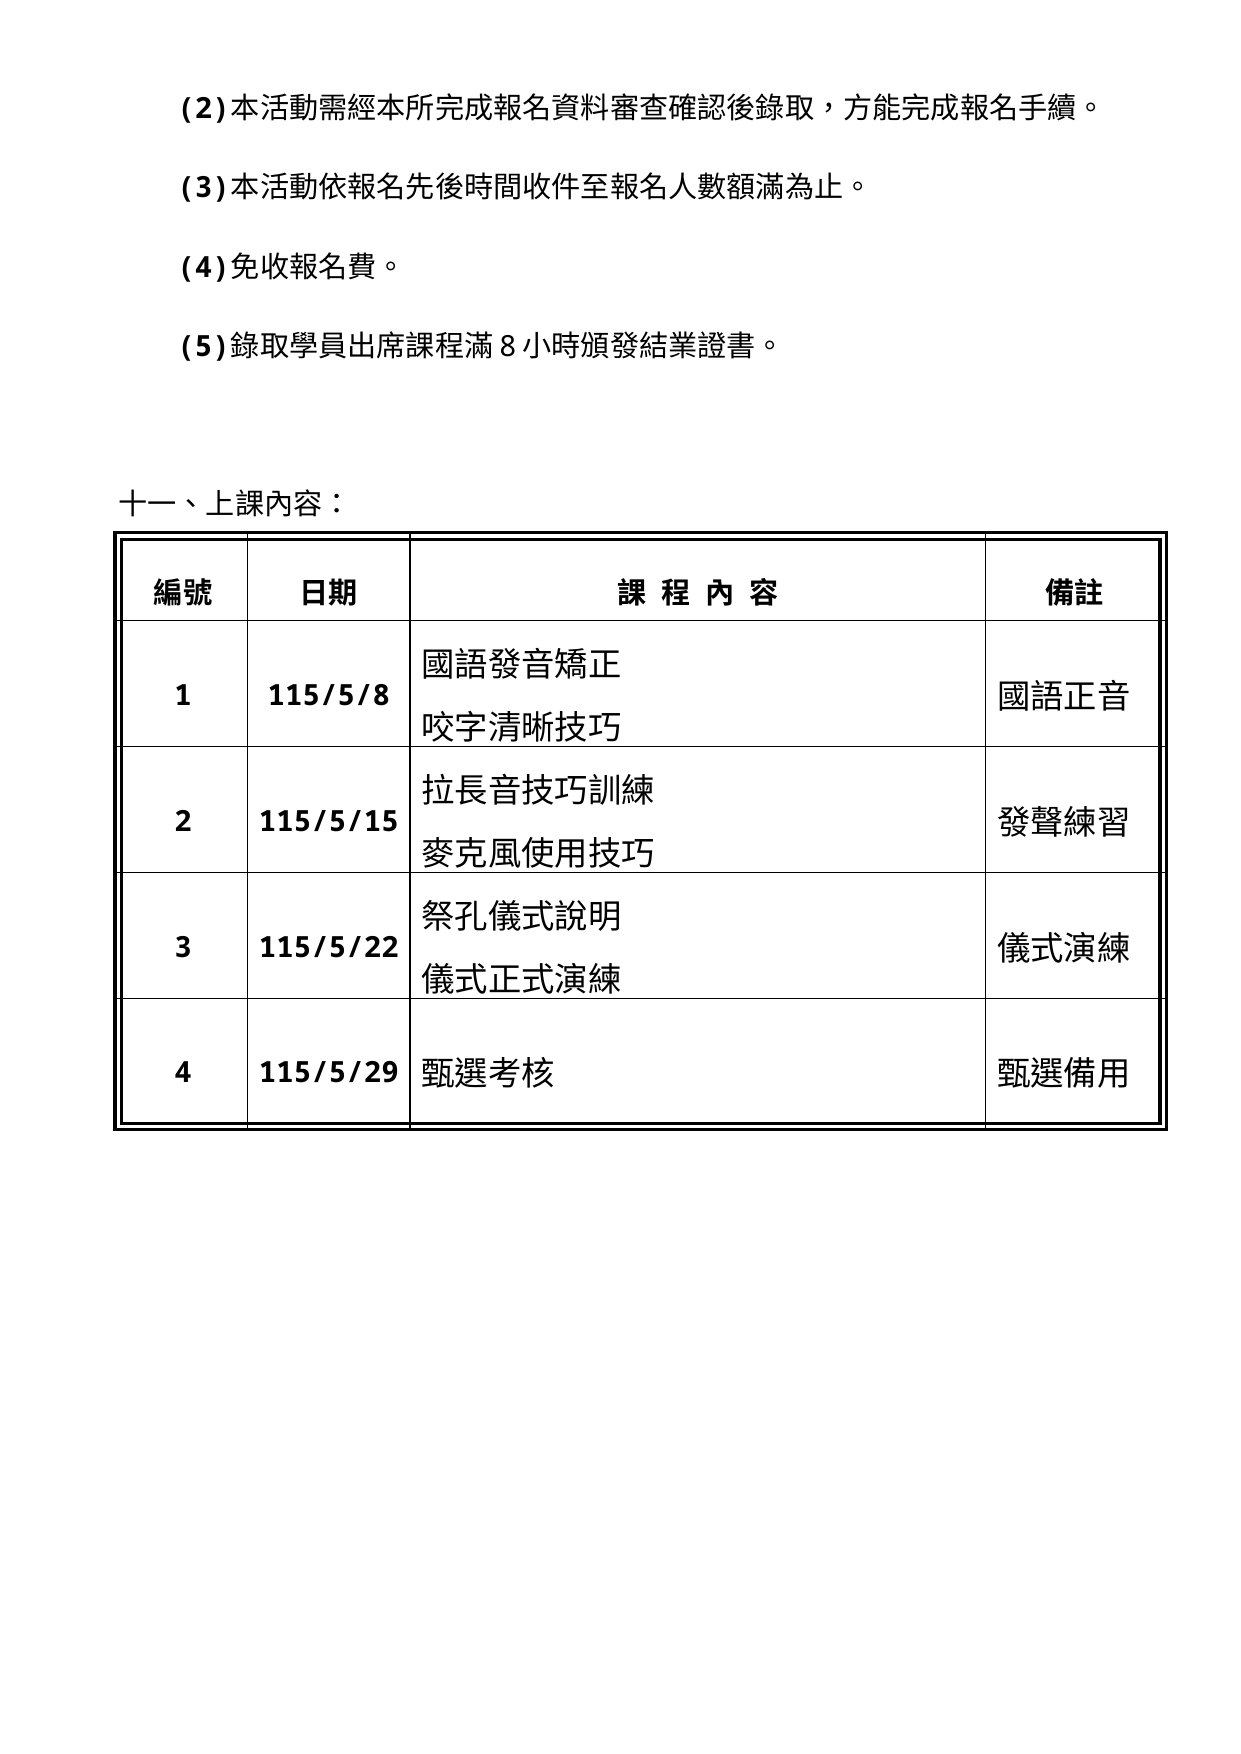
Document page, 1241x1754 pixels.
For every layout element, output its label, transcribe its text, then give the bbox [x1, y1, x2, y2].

text 十一、上課內容： [118, 460, 1122, 523]
table_cell 1 [123, 621, 247, 746]
table_cell 國語正音 [986, 621, 1158, 746]
table_cell 115/5/22 [248, 873, 409, 998]
table_cell 2 [123, 747, 247, 872]
table_cell 115/5/29 [248, 999, 409, 1122]
table_cell 甄選備用 [986, 999, 1158, 1122]
table_header [411, 534, 985, 538]
table_cell 拉長音技巧訓練 麥克風使用技巧 [411, 747, 985, 872]
table_cell 3 [123, 873, 247, 998]
list 本活動依報名先後時間收件至報名人數額滿為止。 [177, 144, 1122, 206]
table_header [248, 534, 409, 538]
table_cell 儀式演練 [986, 873, 1158, 998]
table_cell 115/5/15 [248, 747, 409, 872]
table_cell 祭孔儀式說明 儀式正式演練 [411, 873, 985, 998]
table_header 課 程 內 容 [411, 541, 985, 620]
table_cell 115/5/8 [248, 621, 409, 746]
table_cell 甄選考核 [411, 999, 985, 1122]
table_cell 發聲練習 [986, 747, 1158, 872]
table_cell 國語發音矯正 咬字清晰技巧 [411, 621, 985, 746]
table_header 備註 [986, 534, 1163, 620]
list 錄取學員出席課程滿8小時頒發結業證書。 [177, 302, 1122, 364]
list 免收報名費。 [177, 223, 1122, 285]
list 本活動需經本所完成報名資料審查確認後錄取，方能完成報名手續。 [177, 64, 1122, 127]
table_header 編號 [118, 534, 247, 620]
table_header 日期 [248, 541, 409, 620]
table_cell 4 [123, 999, 247, 1122]
